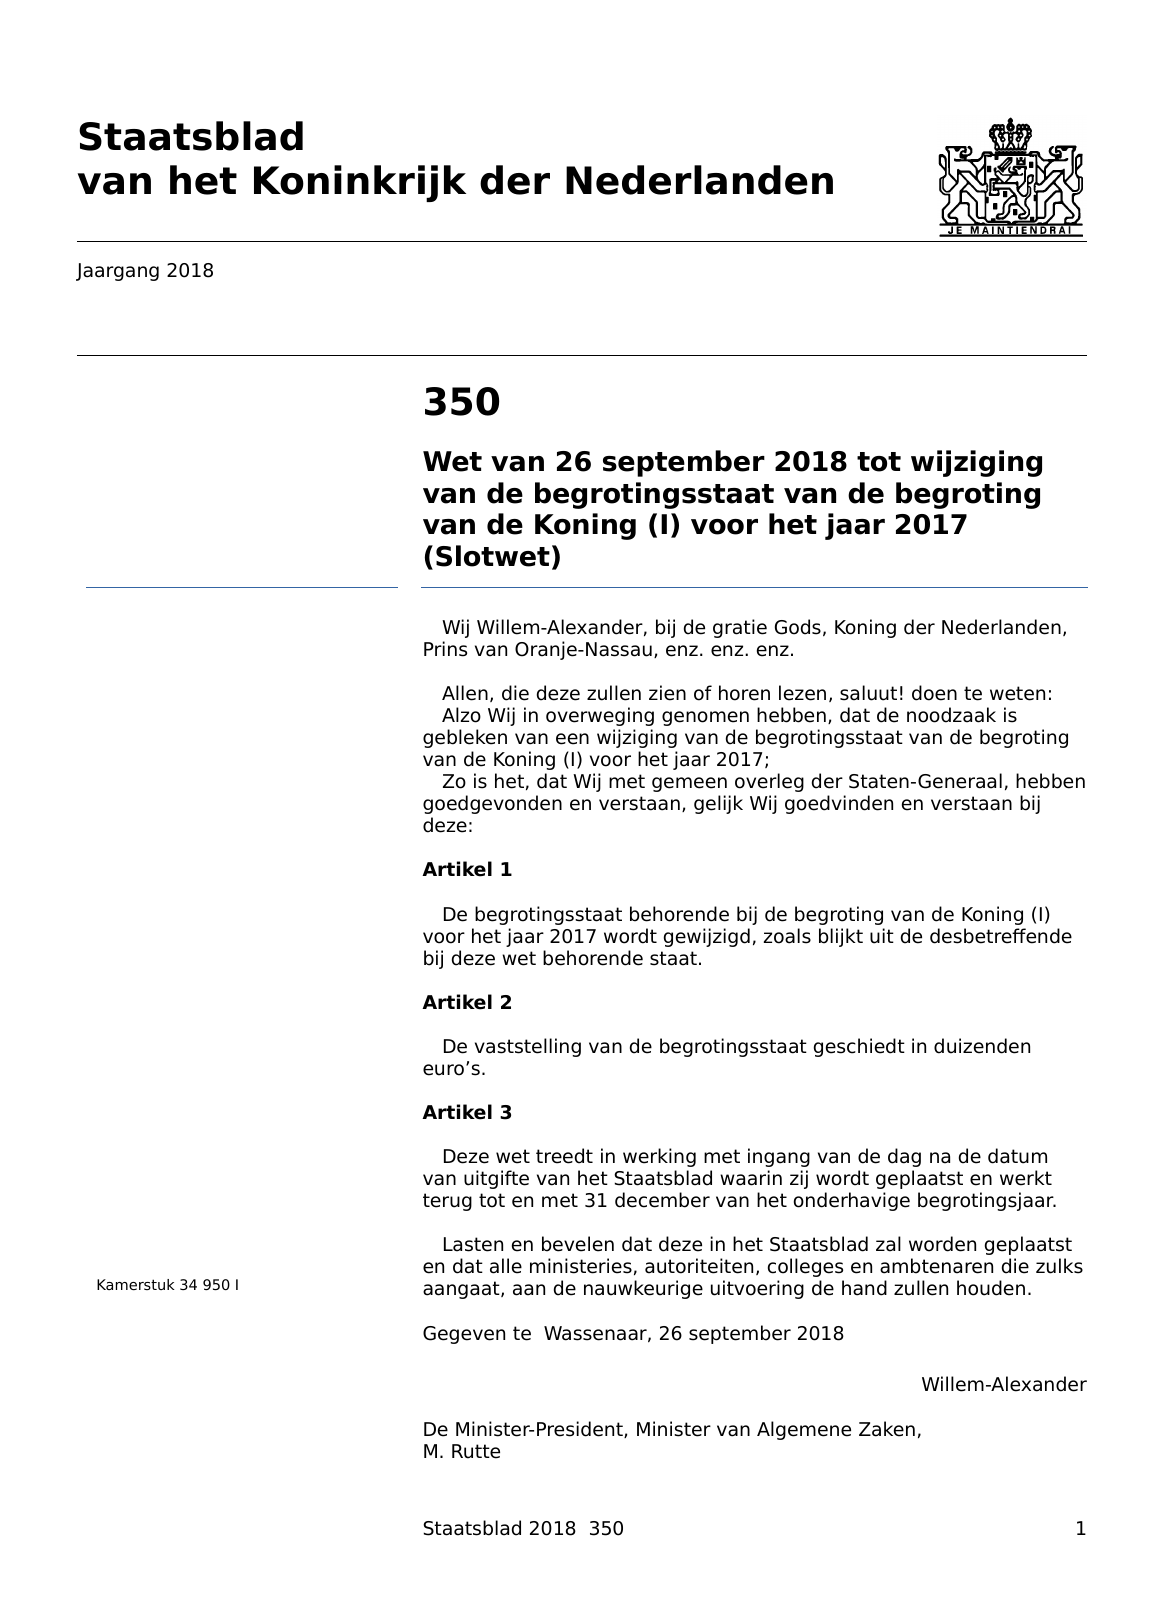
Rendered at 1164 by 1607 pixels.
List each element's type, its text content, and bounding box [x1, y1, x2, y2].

text Gegeven te Wassenaar, 26 september 2018 [422, 1322, 1087, 1344]
text Deze wet treedt in werking met ingang van de dag na de datum van uitgifte van het Staatsblad waarin zij wordt geplaatst en werkt terug tot en met 31 december van het onderhavige begrotingsjaar. [422, 1146, 1087, 1212]
text De vaststelling van de begrotingsstaat geschiedt in duizenden euro’s. [422, 1036, 1087, 1080]
text Alzo Wij in overweging genomen hebben, dat de noodzaak is gebleken van een wijziging van de begrotingsstaat van de begroting van de Koning (I) voor het jaar 2017; [422, 705, 1087, 771]
text De begrotingsstaat behorende bij de begroting van de Koning (I) voor het jaar 2017 wordt gewijzigd, zoals blijkt uit de desbetreffende bij deze wet behorende staat. [422, 903, 1087, 969]
text Zo is het, dat Wij met gemeen overleg der Staten-Generaal, hebben goedgevonden en verstaan, gelijk Wij goedvinden en verstaan bij deze: [422, 771, 1087, 837]
subtitle Artikel 2 [422, 992, 1087, 1014]
table_header [886, 100, 1087, 241]
text Wet van 26 september 2018 tot wijziging van de begrotingsstaat van de begroting van de Koning (I) voor het jaar 2017 (Slotwet) [422, 447, 1087, 573]
table_header Staatsblad van het Koninkrijk der Nederlanden [77, 100, 886, 241]
text De Minister-President, Minister van Algemene Zaken, M. Rutte [422, 1418, 1087, 1462]
subtitle 350 [422, 381, 1087, 424]
table_cell Jaargang 2018 [77, 242, 1087, 355]
text Lasten en bevelen dat deze in het Staatsblad zal worden geplaatst en dat alle ministeries, autoriteiten, colleges en ambtenaren die zulks aangaat, aan de nauwkeurige uitvoering de hand zullen houden. [422, 1234, 1087, 1300]
subtitle Artikel 1 [422, 859, 1087, 881]
text Allen, die deze zullen zien of horen lezen, saluut! doen te weten: [422, 683, 1087, 705]
picture [936, 115, 1087, 240]
text Willem-Alexander [422, 1374, 1087, 1396]
subtitle Artikel 3 [422, 1102, 1087, 1124]
text Kamerstuk 34 950 I [77, 1277, 396, 1294]
text Wij Willem-Alexander, bij de gratie Gods, Koning der Nederlanden, Prins van Oranje-Nassau, enz. enz. enz. [422, 617, 1087, 661]
